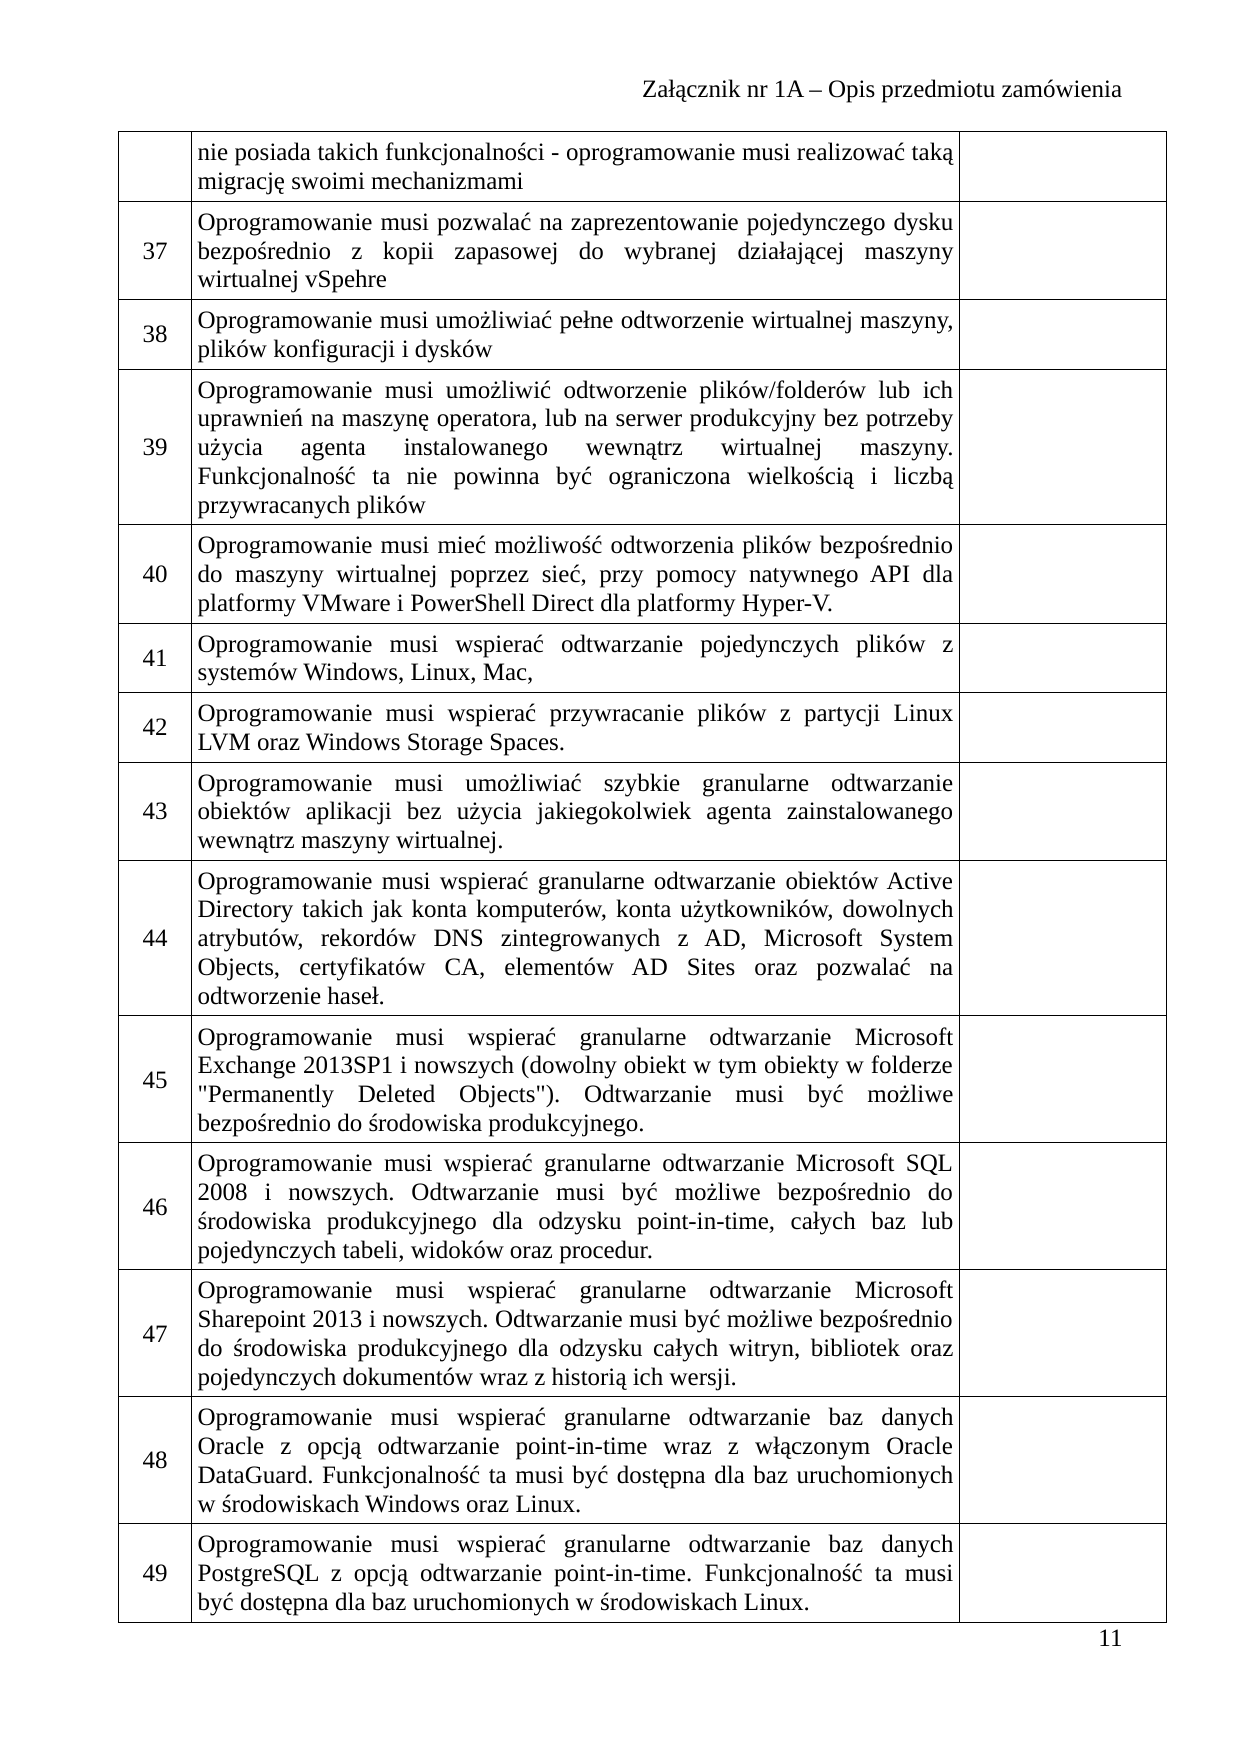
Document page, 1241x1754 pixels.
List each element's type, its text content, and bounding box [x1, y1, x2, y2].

table_cell Oprogramowanie musi wspierać granularne odtwarzanie baz danych PostgreSQL z opcją odtwarzanie point-in-time. Funkcjonalność ta musi być dostępna dla baz uruchomionych w środowiskach Linux. [192, 1524, 959, 1621]
table_cell Oprogramowanie musi mieć możliwość odtworzenia plików bezpośrednio do maszyny wirtualnej poprzez sieć, przy pomocy natywnego API dla platformy VMware i PowerShell Direct dla platformy Hyper-V. [192, 525, 959, 622]
table_cell Oprogramowanie musi wspierać granularne odtwarzanie Microsoft SQL 2008 i nowszych. Odtwarzanie musi być możliwe bezpośrednio do środowiska produkcyjnego dla odzysku point-in-time, całych baz lub pojedynczych tabeli, widoków oraz procedur. [192, 1143, 959, 1269]
table_cell Oprogramowanie musi wspierać przywracanie plików z partycji Linux LVM oraz Windows Storage Spaces. [192, 693, 959, 761]
table_cell 45 [119, 1016, 191, 1142]
table_cell 44 [119, 861, 191, 1015]
table_cell Oprogramowanie musi umożliwiać szybkie granularne odtwarzanie obiektów aplikacji bez użycia jakiegokolwiek agenta zainstalowanego wewnątrz maszyny wirtualnej. [192, 763, 959, 859]
table_cell 46 [119, 1143, 191, 1269]
table_cell 43 [119, 763, 191, 859]
table_cell 40 [119, 525, 191, 622]
table_cell [960, 624, 1166, 692]
table_cell Oprogramowanie musi pozwalać na zaprezentowanie pojedynczego dysku bezpośrednio z kopii zapasowej do wybranej działającej maszyny wirtualnej vSpehre [192, 202, 959, 299]
table_cell [960, 1143, 1166, 1269]
table_cell 38 [119, 300, 191, 368]
table_cell Oprogramowanie musi wspierać odtwarzanie pojedynczych plików z systemów Windows, Linux, Mac, [192, 624, 959, 692]
table_cell Oprogramowanie musi umożliwiać pełne odtworzenie wirtualnej maszyny, plików konfiguracji i dysków [192, 300, 959, 368]
table_cell [960, 132, 1166, 201]
table_cell [960, 1016, 1166, 1142]
table_cell Oprogramowanie musi wspierać granularne odtwarzanie Microsoft Exchange 2013SP1 i nowszych (dowolny obiekt w tym obiekty w folderze "Permanently Deleted Objects"). Odtwarzanie musi być możliwe bezpośrednio do środowiska produkcyjnego. [192, 1016, 959, 1142]
table_cell Oprogramowanie musi wspierać granularne odtwarzanie baz danych Oracle z opcją odtwarzanie point-in-time wraz z włączonym Oracle DataGuard. Funkcjonalność ta musi być dostępna dla baz uruchomionych w środowiskach Windows oraz Linux. [192, 1397, 959, 1523]
table_cell [960, 1270, 1166, 1396]
table_cell [960, 861, 1166, 1015]
table_cell 41 [119, 624, 191, 692]
table_cell Oprogramowanie musi wspierać granularne odtwarzanie obiektów Active Directory takich jak konta komputerów, konta użytkowników, dowolnych atrybutów, rekordów DNS zintegrowanych z AD, Microsoft System Objects, certyfikatów CA, elementów AD Sites oraz pozwalać na odtworzenie haseł. [192, 861, 959, 1015]
table_cell [960, 1397, 1166, 1523]
table_cell nie posiada takich funkcjonalności - oprogramowanie musi realizować taką migrację swoimi mechanizmami [192, 132, 959, 201]
table_cell Oprogramowanie musi umożliwić odtworzenie plików/folderów lub ich uprawnień na maszynę operatora, lub na serwer produkcyjny bez potrzeby użycia agenta instalowanego wewnątrz wirtualnej maszyny. Funkcjonalność ta nie powinna być ograniczona wielkością i liczbą przywracanych plików [192, 370, 959, 524]
table_cell [960, 763, 1166, 859]
table_cell 49 [119, 1524, 191, 1621]
table_cell [119, 132, 191, 201]
table_cell [960, 300, 1166, 368]
table_cell [960, 1524, 1166, 1621]
table_cell [960, 370, 1166, 524]
table_cell 37 [119, 202, 191, 299]
table_cell [960, 525, 1166, 622]
table_cell 47 [119, 1270, 191, 1396]
table_cell Oprogramowanie musi wspierać granularne odtwarzanie Microsoft Sharepoint 2013 i nowszych. Odtwarzanie musi być możliwe bezpośrednio do środowiska produkcyjnego dla odzysku całych witryn, bibliotek oraz pojedynczych dokumentów wraz z historią ich wersji. [192, 1270, 959, 1396]
table_cell 42 [119, 693, 191, 761]
table_cell [960, 693, 1166, 761]
table_cell 48 [119, 1397, 191, 1523]
table_cell 39 [119, 370, 191, 524]
table_cell [960, 202, 1166, 299]
